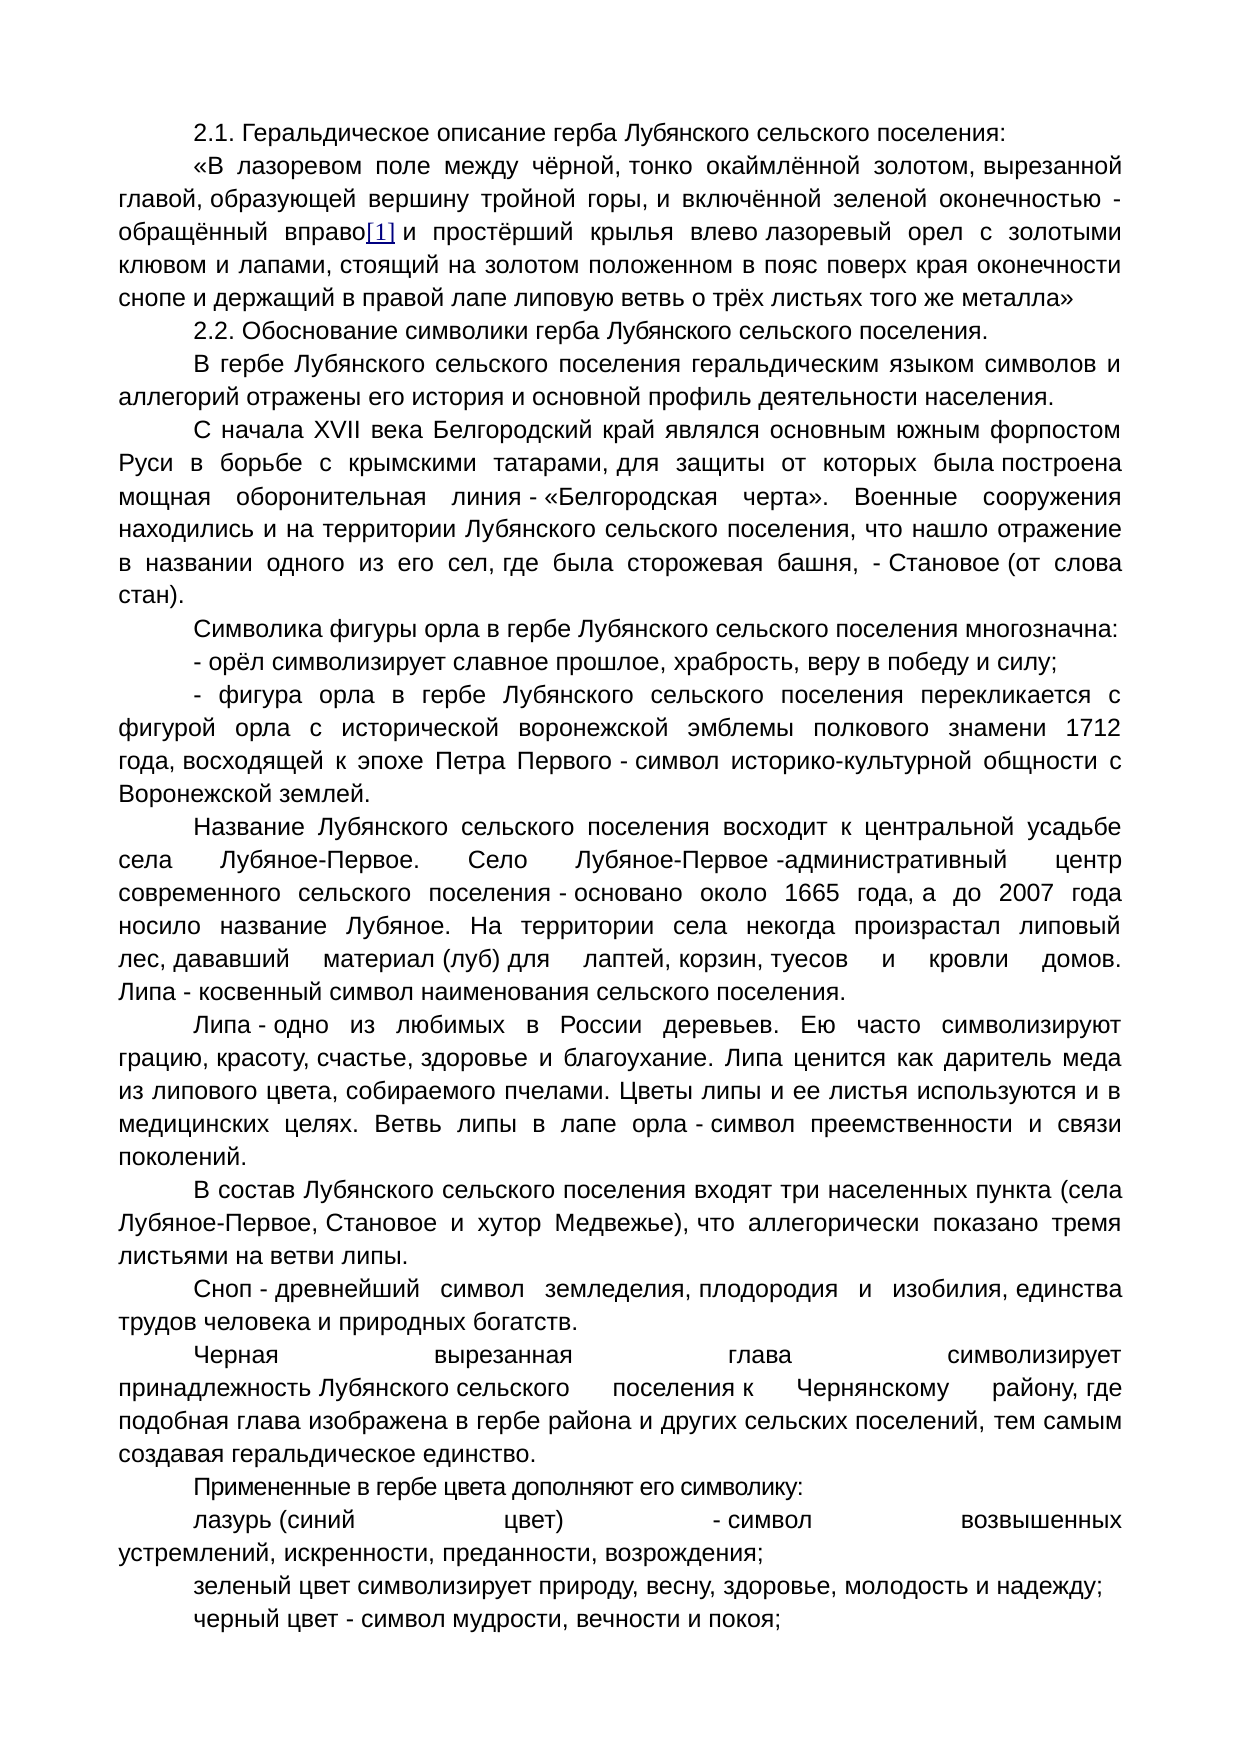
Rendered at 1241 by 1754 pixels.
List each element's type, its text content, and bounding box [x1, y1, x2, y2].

text «В лазоревом поле между чёрной, тонко окаймлённой золотом, вырезанной главой, образующей вершину тройной горы, и включённой зеленой оконечностью - обращённый вправо[1] и простёрший крылья влево лазоревый орел с золотыми клювом и лапами, стоящий на золотом положенном в пояс поверх края оконечности снопе и держащий в правой лапе липовую ветвь о трёх листьях того же металла» [118, 151, 1122, 312]
text 2.2. Обоснование символики герба Лубянского сельского поселения. [118, 316, 1122, 345]
text С начала XVII века Белгородский край являлся основным южным форпостом Руси в борьбе с крымскими татарами, для защиты от которых была построена мощная оборонительная линия - «Белгородская черта». Военные сооружения находились и на территории Лубянского сельского поселения, что нашло отражение в названии одного из его сел, где была сторожевая башня, - Становое (от слова стан). [118, 415, 1122, 609]
text Липа - одно из любимых в России деревьев. Ею часто символизируют грацию, красоту, счастье, здоровье и благоухание. Липа ценится как даритель меда из липового цвета, собираемого пчелами. Цветы липы и ее листья используются и в медицинских целях. Ветвь липы в лапе орла - символ преемственности и связи поколений. [118, 1010, 1122, 1171]
text лазурь (синий цвет) - символ возвышенных устремлений, искренности, преданности, возрождения; [118, 1505, 1122, 1567]
text зеленый цвет символизирует природу, весну, здоровье, молодость и надежду; [118, 1571, 1122, 1600]
text 2.1. Геральдическое описание герба Лубянского сельского поселения: [118, 118, 1122, 147]
text Сноп - древнейший символ земледелия, плодородия и изобилия, единства трудов человека и природных богатств. [118, 1274, 1122, 1336]
text В состав Лубянского сельского поселения входят три населенных пункта (села Лубяное-Первое, Становое и хутор Медвежье), что аллегорически показано тремя листьями на ветви липы. [118, 1175, 1122, 1270]
text Черная вырезанная глава символизирует принадлежность Лубянского сельского поселения к Чернянскому району, где подобная глава изображена в гербе района и других сельских поселений, тем самым создавая геральдическое единство. [118, 1340, 1122, 1468]
text - фигура орла в гербе Лубянского сельского поселения перекликается с фигурой орла с исторической воронежской эмблемы полкового знамени 1712 года, восходящей к эпохе Петра Первого - символ историко-культурной общности с Воронежской землей. [118, 679, 1122, 807]
text Примененные в гербе цвета дополняют его символику: [118, 1472, 1122, 1501]
text - орёл символизирует славное прошлое, храбрость, веру в победу и силу; [118, 647, 1122, 675]
text Название Лубянского сельского поселения восходит к центральной усадьбе села Лубяное-Первое. Село Лубяное-Первое -административный центр современного сельского поселения - основано около 1665 года, а до 2007 года носило название Лубяное. На территории села некогда произрастал липовый лес, дававший материал (луб) для лаптей, корзин, туесов и кровли домов. Липа - косвенный символ наименования сельского поселения. [118, 812, 1122, 1006]
text Символика фигуры орла в гербе Лубянского сельского поселения многозначна: [118, 613, 1122, 642]
text черный цвет - символ мудрости, вечности и покоя; [118, 1604, 1122, 1633]
text В гербе Лубянского сельского поселения геральдическим языком символов и аллегорий отражены его история и основной профиль деятельности населения. [118, 349, 1122, 411]
